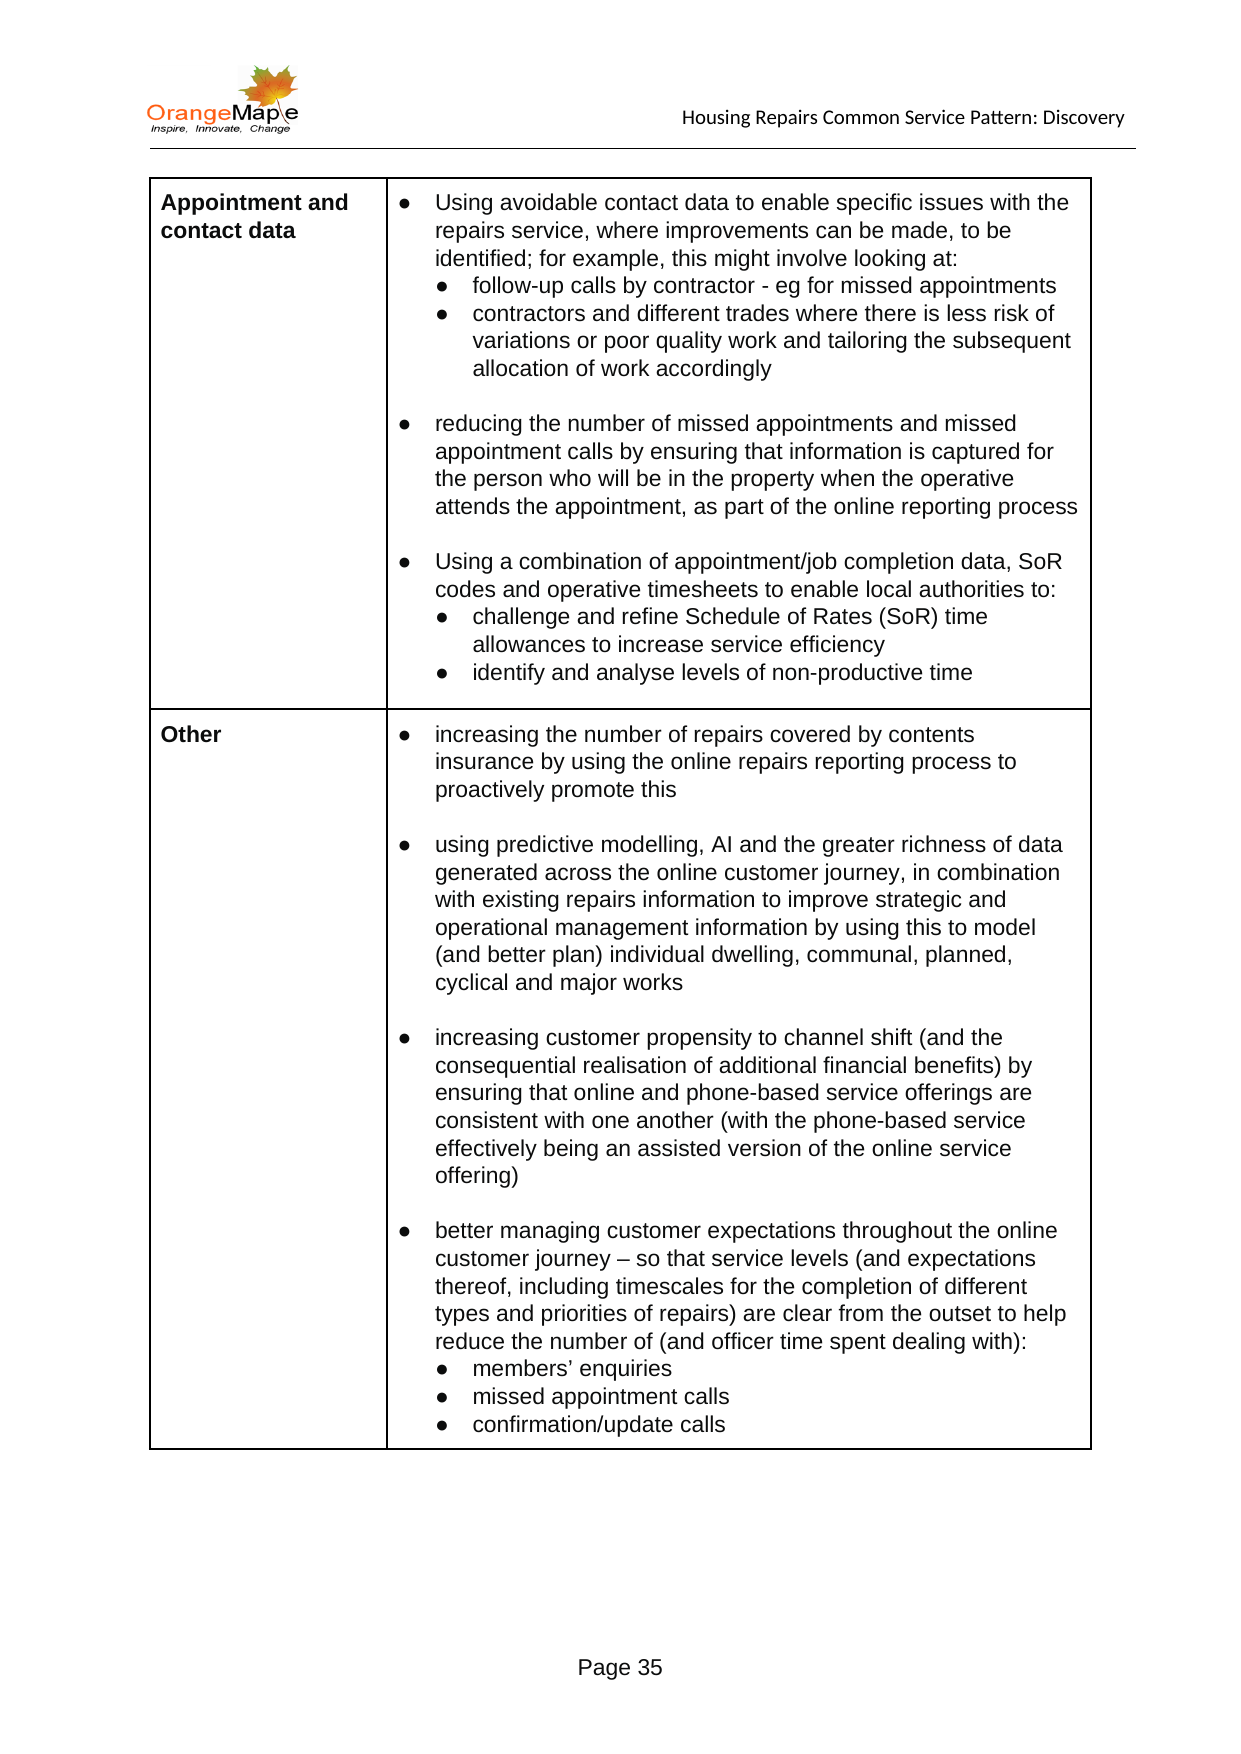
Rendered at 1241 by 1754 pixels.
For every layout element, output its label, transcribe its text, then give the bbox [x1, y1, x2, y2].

table_cell Appointment and contact data [151, 179, 386, 708]
table_cell Other [151, 710, 386, 1447]
table_cell Using avoidable contact data to enable specific issues with the repairs service, where improvements can be made, to be identified; for example, this might involve looking at: follow-up calls by contractor - eg for missed appointments contractors and different trades where there is less risk of variations or poor quality work and tailoring the subsequent allocation of work accordingly reducing the number of missed appointments and missed appointment calls by ensuring that information is captured for the person who will be in the property when the operative attends the appointment, as part of the online reporting process Using a combination of appointment/job completion data, SoR codes and operative timesheets to enable local authorities to: challenge and refine Schedule of Rates (SoR) time allowances to increase service efficiency identify and analyse levels of non-productive time [388, 179, 1090, 708]
picture [146, 64, 299, 135]
table_cell increasing the number of repairs covered by contents insurance by using the online repairs reporting process to proactively promote this using predictive modelling, AI and the greater richness of data generated across the online customer journey, in combination with existing repairs information to improve strategic and operational management information by using this to model (and better plan) individual dwelling, communal, planned, cyclical and major works increasing customer propensity to channel shift (and the consequential realisation of additional financial benefits) by ensuring that online and phone-based service offerings are consistent with one another (with the phone-based service effectively being an assisted version of the online service offering) better managing customer expectations throughout the online customer journey – so that service levels (and expectations thereof, including timescales for the completion of different types and priorities of repairs) are clear from the outset to help reduce the number of (and officer time spent dealing with): members’ enquiries missed appointment calls confirmation/update calls [388, 710, 1090, 1447]
